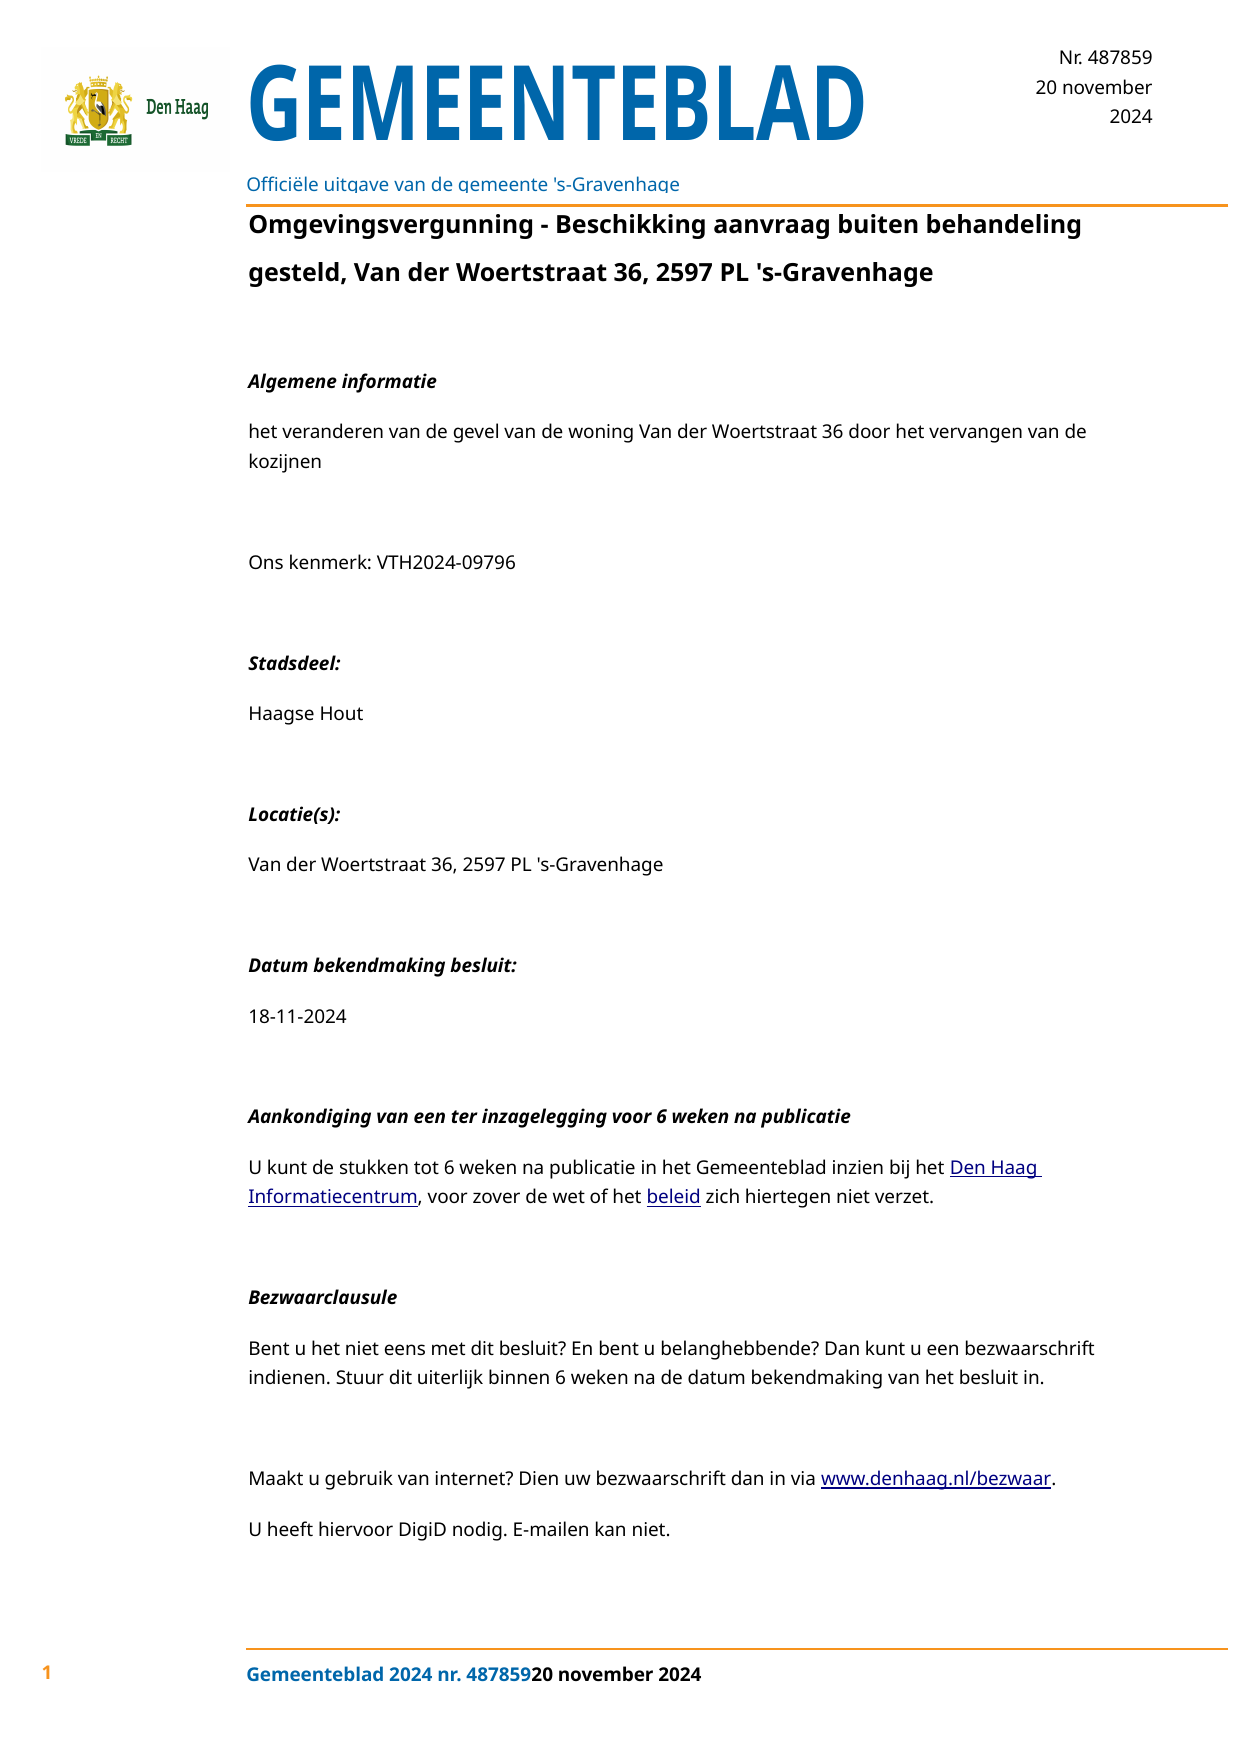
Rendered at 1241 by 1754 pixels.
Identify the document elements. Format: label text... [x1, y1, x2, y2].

text Maakt u gebruik van internet? Dien uw bezwaarschrift dan in via www.denhaag.nl/bezwaar. [248, 1465, 1152, 1491]
text Datum bekendmaking besluit: [248, 952, 1152, 978]
text 18-11-2024 [248, 1003, 1152, 1029]
text U kunt de stukken tot 6 weken na publicatie in het Gemeenteblad inzien bij het Den Haag Informatiecentrum, voor zover de wet of het beleid zich hiertegen niet verzet. [248, 1154, 1152, 1209]
text Ons kenmerk: VTH2024-09796 [248, 549, 1152, 575]
text Bent u het niet eens met dit besluit? En bent u belanghebbende? Dan kunt u een bezwaarschrift indienen. Stuur dit uiterlijk binnen 6 weken na de datum bekendmaking van het besluit in. [248, 1335, 1152, 1390]
text Locatie(s): [248, 801, 1152, 827]
picture [41, 47, 231, 172]
text Haagse Hout [248, 700, 1152, 726]
text U heeft hiervoor DigiD nodig. E-mailen kan niet. [248, 1516, 1152, 1542]
text Van der Woertstraat 36, 2597 PL 's-Gravenhage [248, 852, 1152, 877]
text Omgevingsvergunning - Beschikking aanvraag buiten behandeling gesteld, Van der Woertstraat 36, 2597 PL 's-Gravenhage [248, 207, 1152, 288]
text Aankondiging van een ter inzagelegging voor 6 weken na publicatie [248, 1104, 1152, 1129]
text Bezwaarclausule [248, 1284, 1152, 1310]
text het veranderen van de gevel van de woning Van der Woertstraat 36 door het vervangen van de kozijnen [248, 419, 1152, 474]
text Algemene informatie [248, 368, 1152, 394]
text Stadsdeel: [248, 650, 1152, 676]
